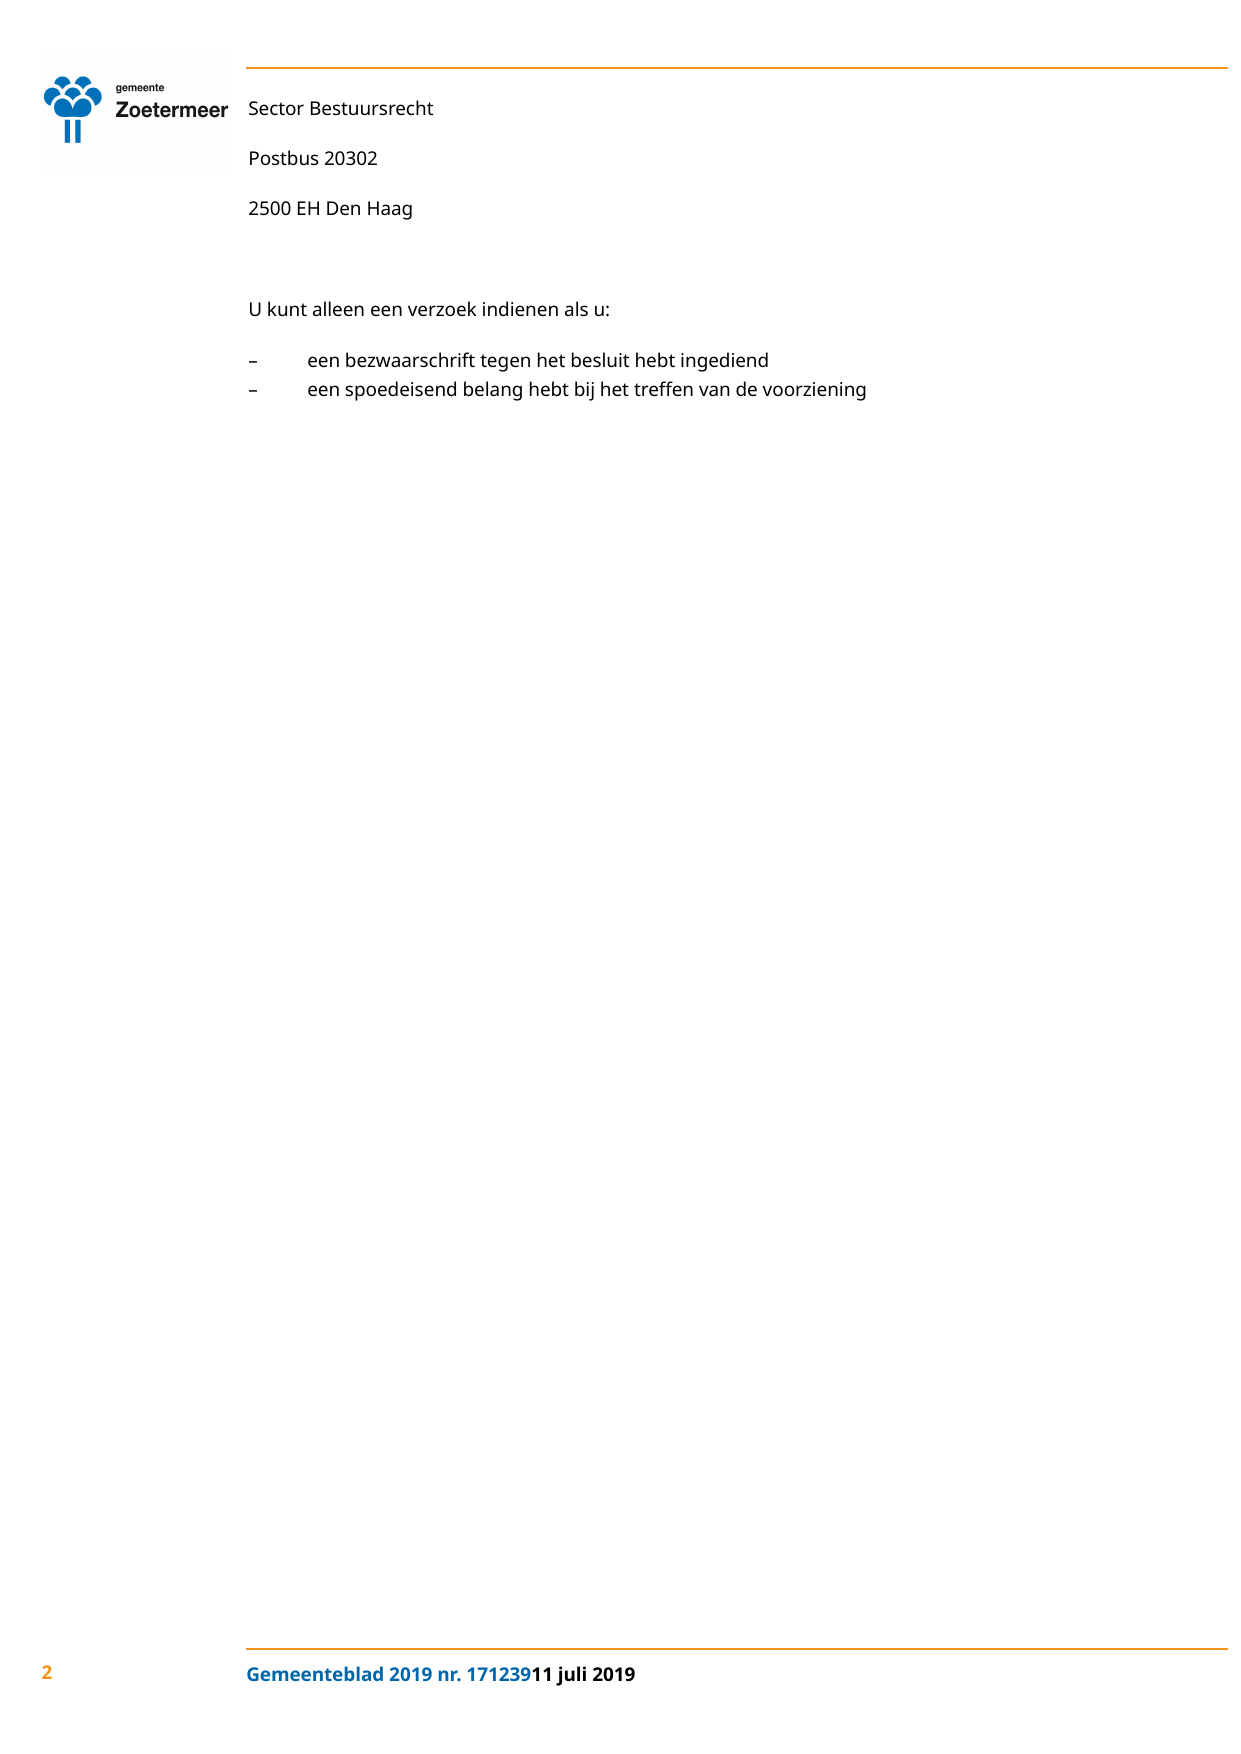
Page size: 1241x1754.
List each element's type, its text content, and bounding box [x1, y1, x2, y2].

text U kunt alleen een verzoek indienen als u: [248, 296, 1152, 322]
list een bezwaarschrift tegen het besluit hebt ingediend [248, 347, 1152, 373]
text Postbus 20302 [248, 145, 1152, 171]
list een spoedeisend belang hebt bij het treffen van de voorziening [248, 376, 1152, 402]
picture [41, 47, 231, 172]
text Sector Bestuursrecht [248, 95, 1152, 121]
text 2500 EH Den Haag [248, 196, 1152, 221]
